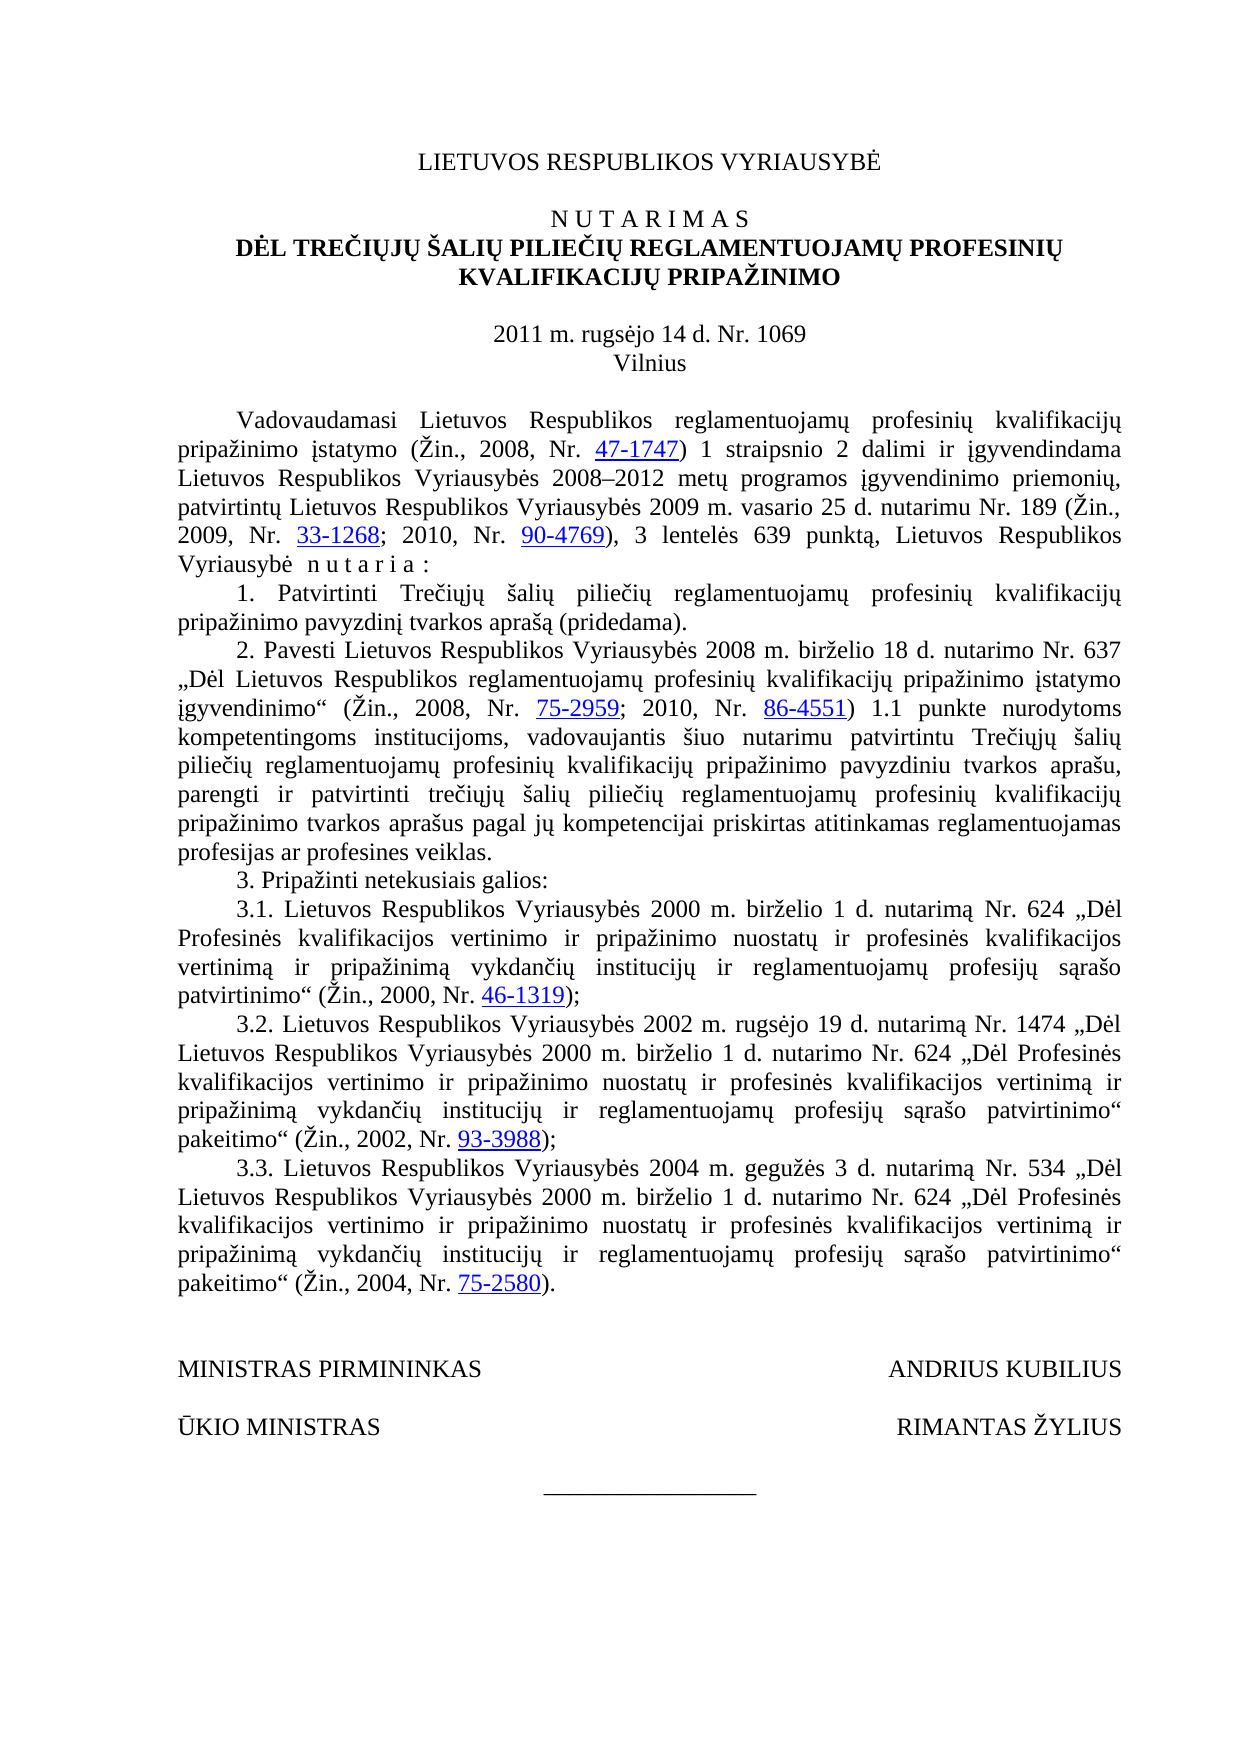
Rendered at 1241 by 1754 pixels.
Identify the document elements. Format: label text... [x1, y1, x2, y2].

text 2. Pavesti Lietuvos Respublikos Vyriausybės 2008 m. birželio 18 d. nutarimo Nr. 637 „Dėl Lietuvos Respublikos reglamentuojamų profesinių kvalifikacijų pripažinimo įstatymo įgyvendinimo“ (Žin., 2008, Nr. 75-2959; 2010, Nr. 86-4551) 1.1 punkte nurodytoms kompetentingoms institucijoms, vadovaujantis šiuo nutarimu patvirtintu Trečiųjų šalių piliečių reglamentuojamų profesinių kvalifikacijų pripažinimo pavyzdiniu tvarkos aprašu, parengti ir patvirtinti trečiųjų šalių piliečių reglamentuojamų profesinių kvalifikacijų pripažinimo tvarkos aprašus pagal jų kompetencijai priskirtas atitinkamas reglamentuojamas profesijas ar profesines veiklas. [177, 636, 1122, 866]
text ŪKIO MINISTRAS RIMANTAS ŽYLIUS [177, 1412, 1122, 1441]
text MINISTRAS PIRMININKAS ANDRIUS KUBILIUS [177, 1354, 1122, 1383]
text 2011 m. rugsėjo 14 d. Nr. 1069 [177, 319, 1122, 348]
text Vilnius [177, 348, 1122, 377]
text Vadovaudamasi Lietuvos Respublikos reglamentuojamų profesinių kvalifikacijų pripažinimo įstatymo (Žin., 2008, Nr. 47-1747) 1 straipsnio 2 dalimi ir įgyvendindama Lietuvos Respublikos Vyriausybės 2008–2012 metų programos įgyvendinimo priemonių, patvirtintų Lietuvos Respublikos Vyriausybės 2009 m. vasario 25 d. nutarimu Nr. 189 (Žin., 2009, Nr. 33-1268; 2010, Nr. 90-4769), 3 lentelės 639 punktą, Lietuvos Respublikos Vyriausybė nutaria: [177, 406, 1122, 578]
text 3.1. Lietuvos Respublikos Vyriausybės 2000 m. birželio 1 d. nutarimą Nr. 624 „Dėl Profesinės kvalifikacijos vertinimo ir pripažinimo nuostatų ir profesinės kvalifikacijos vertinimą ir pripažinimą vykdančių institucijų ir reglamentuojamų profesijų sąrašo patvirtinimo“ (Žin., 2000, Nr. 46-1319); [177, 894, 1122, 1009]
text Lietuvos Respublikos Vyriausybė [177, 147, 1122, 176]
text 3.2. Lietuvos Respublikos Vyriausybės 2002 m. rugsėjo 19 d. nutarimą Nr. 1474 „Dėl Lietuvos Respublikos Vyriausybės 2000 m. birželio 1 d. nutarimo Nr. 624 „Dėl Profesinės kvalifikacijos vertinimo ir pripažinimo nuostatų ir profesinės kvalifikacijos vertinimą ir pripažinimą vykdančių institucijų ir reglamentuojamų profesijų sąrašo patvirtinimo“ pakeitimo“ (Žin., 2002, Nr. 93-3988); [177, 1009, 1122, 1153]
text 3. Pripažinti netekusiais galios: [177, 866, 1122, 894]
text DĖL TREČIŲJŲ ŠALIŲ PILIEČIŲ REGLAMENTUOJAMŲ PROFESINIŲ KVALIFIKACIJŲ PRIPAŽINIMO [177, 233, 1122, 291]
text 3.3. Lietuvos Respublikos Vyriausybės 2004 m. gegužės 3 d. nutarimą Nr. 534 „Dėl Lietuvos Respublikos Vyriausybės 2000 m. birželio 1 d. nutarimo Nr. 624 „Dėl Profesinės kvalifikacijos vertinimo ir pripažinimo nuostatų ir profesinės kvalifikacijos vertinimą ir pripažinimą vykdančių institucijų ir reglamentuojamų profesijų sąrašo patvirtinimo“ pakeitimo“ (Žin., 2004, Nr. 75-2580). [177, 1153, 1122, 1297]
text _________________ [177, 1469, 1122, 1498]
text 1. Patvirtinti Trečiųjų šalių piliečių reglamentuojamų profesinių kvalifikacijų pripažinimo pavyzdinį tvarkos aprašą (pridedama). [177, 578, 1122, 636]
text NUTARIMAS [177, 204, 1122, 233]
